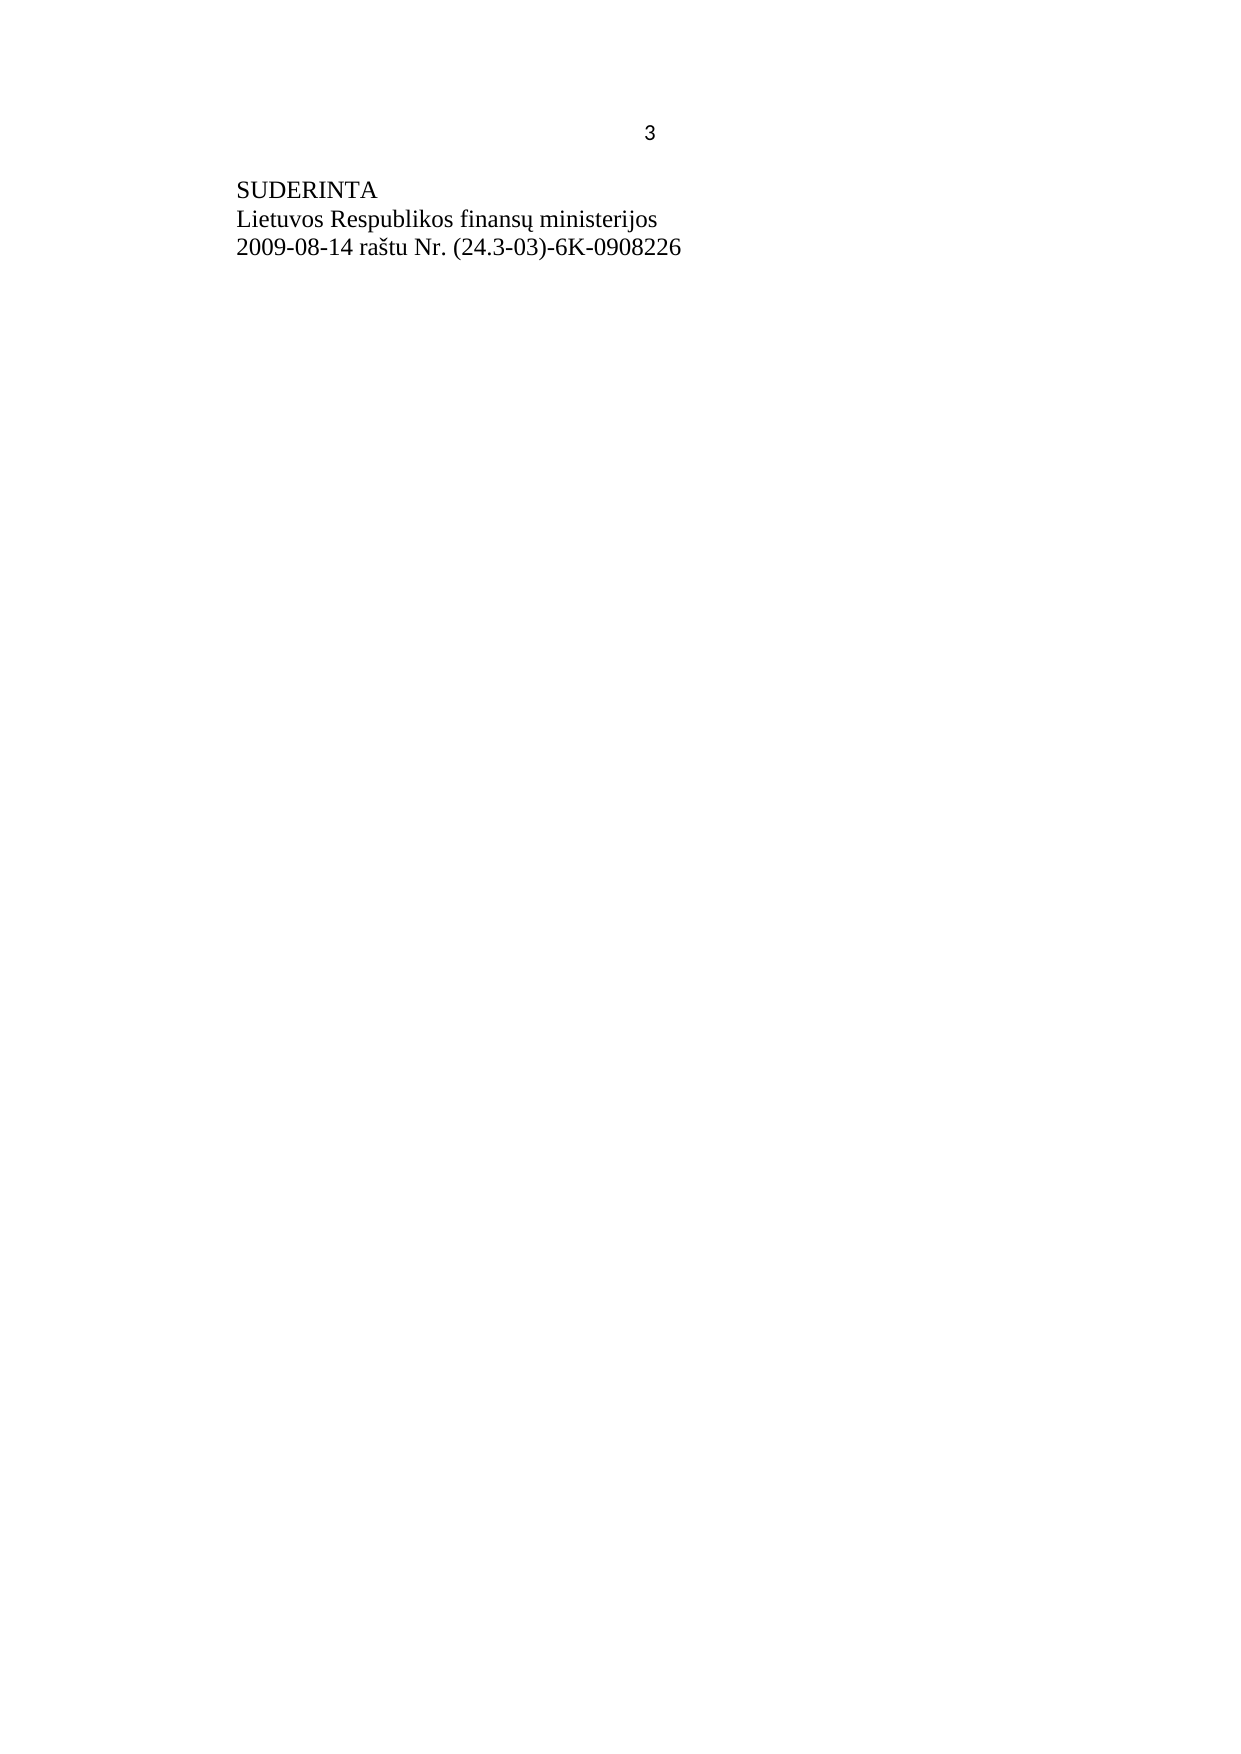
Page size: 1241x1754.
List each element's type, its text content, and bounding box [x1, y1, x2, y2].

text Lietuvos Respublikos finansų ministerijos [177, 204, 1122, 232]
text 2009-08-14 raštu Nr. (24.3-03)-6K-0908226 [177, 232, 1122, 261]
text SUDERINTA [177, 175, 1122, 204]
